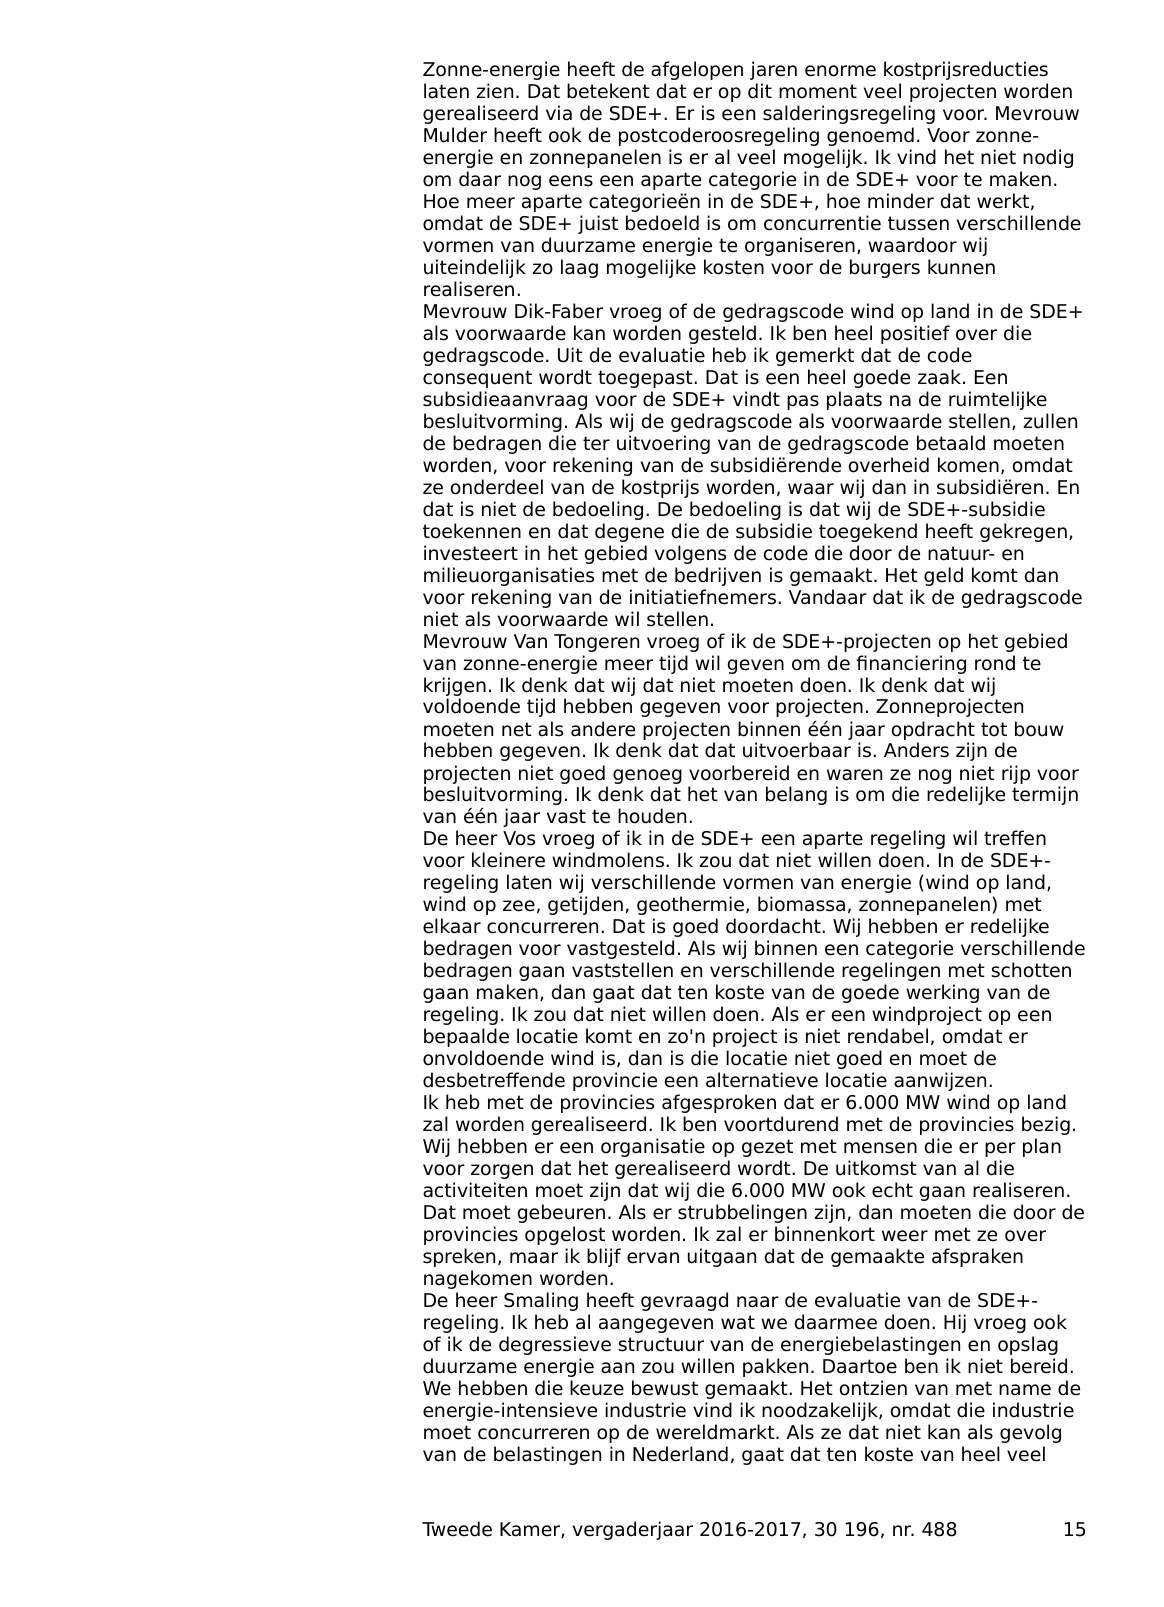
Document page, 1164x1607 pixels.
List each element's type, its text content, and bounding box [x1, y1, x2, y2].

text Mevrouw Dik-Faber vroeg of de gedragscode wind op land in de SDE+ als voorwaarde kan worden gesteld. Ik ben heel positief over die gedragscode. Uit de evaluatie heb ik gemerkt dat de code consequent wordt toegepast. Dat is een heel goede zaak. Een subsidieaanvraag voor de SDE+ vindt pas plaats na de ruimtelijke besluitvorming. Als wij de gedragscode als voorwaarde stellen, zullen de bedragen die ter uitvoering van de gedragscode betaald moeten worden, voor rekening van de subsidiërende overheid komen, omdat ze onderdeel van de kostprijs worden, waar wij dan in subsidiëren. En dat is niet de bedoeling. De bedoeling is dat wij de SDE+-subsidie toekennen en dat degene die de subsidie toegekend heeft gekregen, investeert in het gebied volgens de code die door de natuur- en milieuorganisaties met de bedrijven is gemaakt. Het geld komt dan voor rekening van de initiatiefnemers. Vandaar dat ik de gedragscode niet als voorwaarde wil stellen. [422, 301, 1087, 631]
text De heer Smaling heeft gevraagd naar de evaluatie van de SDE+-regeling. Ik heb al aangegeven wat we daarmee doen. Hij vroeg ook of ik de degressieve structuur van de energiebelastingen en opslag duurzame energie aan zou willen pakken. Daartoe ben ik niet bereid. We hebben die keuze bewust gemaakt. Het ontzien van met name de energie-intensieve industrie vind ik noodzakelijk, omdat die industrie moet concurreren op de wereldmarkt. Als ze dat niet kan als gevolg van de belastingen in Nederland, gaat dat ten koste van heel veel [422, 1290, 1087, 1466]
text De heer Vos vroeg of ik in de SDE+ een aparte regeling wil treffen voor kleinere windmolens. Ik zou dat niet willen doen. In de SDE+-regeling laten wij verschillende vormen van energie (wind op land, wind op zee, getijden, geothermie, biomassa, zonnepanelen) met elkaar concurreren. Dat is goed doordacht. Wij hebben er redelijke bedragen voor vastgesteld. Als wij binnen een categorie verschillende bedragen gaan vaststellen en verschillende regelingen met schotten gaan maken, dan gaat dat ten koste van de goede werking van de regeling. Ik zou dat niet willen doen. Als er een windproject op een bepaalde locatie komt en zo'n project is niet rendabel, omdat er onvoldoende wind is, dan is die locatie niet goed en moet de desbetreffende provincie een alternatieve locatie aanwijzen. [422, 828, 1087, 1092]
text Ik heb met de provincies afgesproken dat er 6.000 MW wind op land zal worden gerealiseerd. Ik ben voortdurend met de provincies bezig. Wij hebben er een organisatie op gezet met mensen die er per plan voor zorgen dat het gerealiseerd wordt. De uitkomst van al die activiteiten moet zijn dat wij die 6.000 MW ook echt gaan realiseren. Dat moet gebeuren. Als er strubbelingen zijn, dan moeten die door de provincies opgelost worden. Ik zal er binnenkort weer met ze over spreken, maar ik blijf ervan uitgaan dat de gemaakte afspraken nagekomen worden. [422, 1092, 1087, 1290]
text Mevrouw Van Tongeren vroeg of ik de SDE+-projecten op het gebied van zonne-energie meer tijd wil geven om de financiering rond te krijgen. Ik denk dat wij dat niet moeten doen. Ik denk dat wij voldoende tijd hebben gegeven voor projecten. Zonneprojecten moeten net als andere projecten binnen één jaar opdracht tot bouw hebben gegeven. Ik denk dat dat uitvoerbaar is. Anders zijn de projecten niet goed genoeg voorbereid en waren ze nog niet rijp voor besluitvorming. Ik denk dat het van belang is om die redelijke termijn van één jaar vast te houden. [422, 631, 1087, 828]
text Zonne-energie heeft de afgelopen jaren enorme kostprijsreducties laten zien. Dat betekent dat er op dit moment veel projecten worden gerealiseerd via de SDE+. Er is een salderingsregeling voor. Mevrouw Mulder heeft ook de postcoderoosregeling genoemd. Voor zonne-energie en zonnepanelen is er al veel mogelijk. Ik vind het niet nodig om daar nog eens een aparte categorie in de SDE+ voor te maken. Hoe meer aparte categorieën in de SDE+, hoe minder dat werkt, omdat de SDE+ juist bedoeld is om concurrentie tussen verschillende vormen van duurzame energie te organiseren, waardoor wij uiteindelijk zo laag mogelijke kosten voor de burgers kunnen realiseren. [422, 59, 1087, 301]
